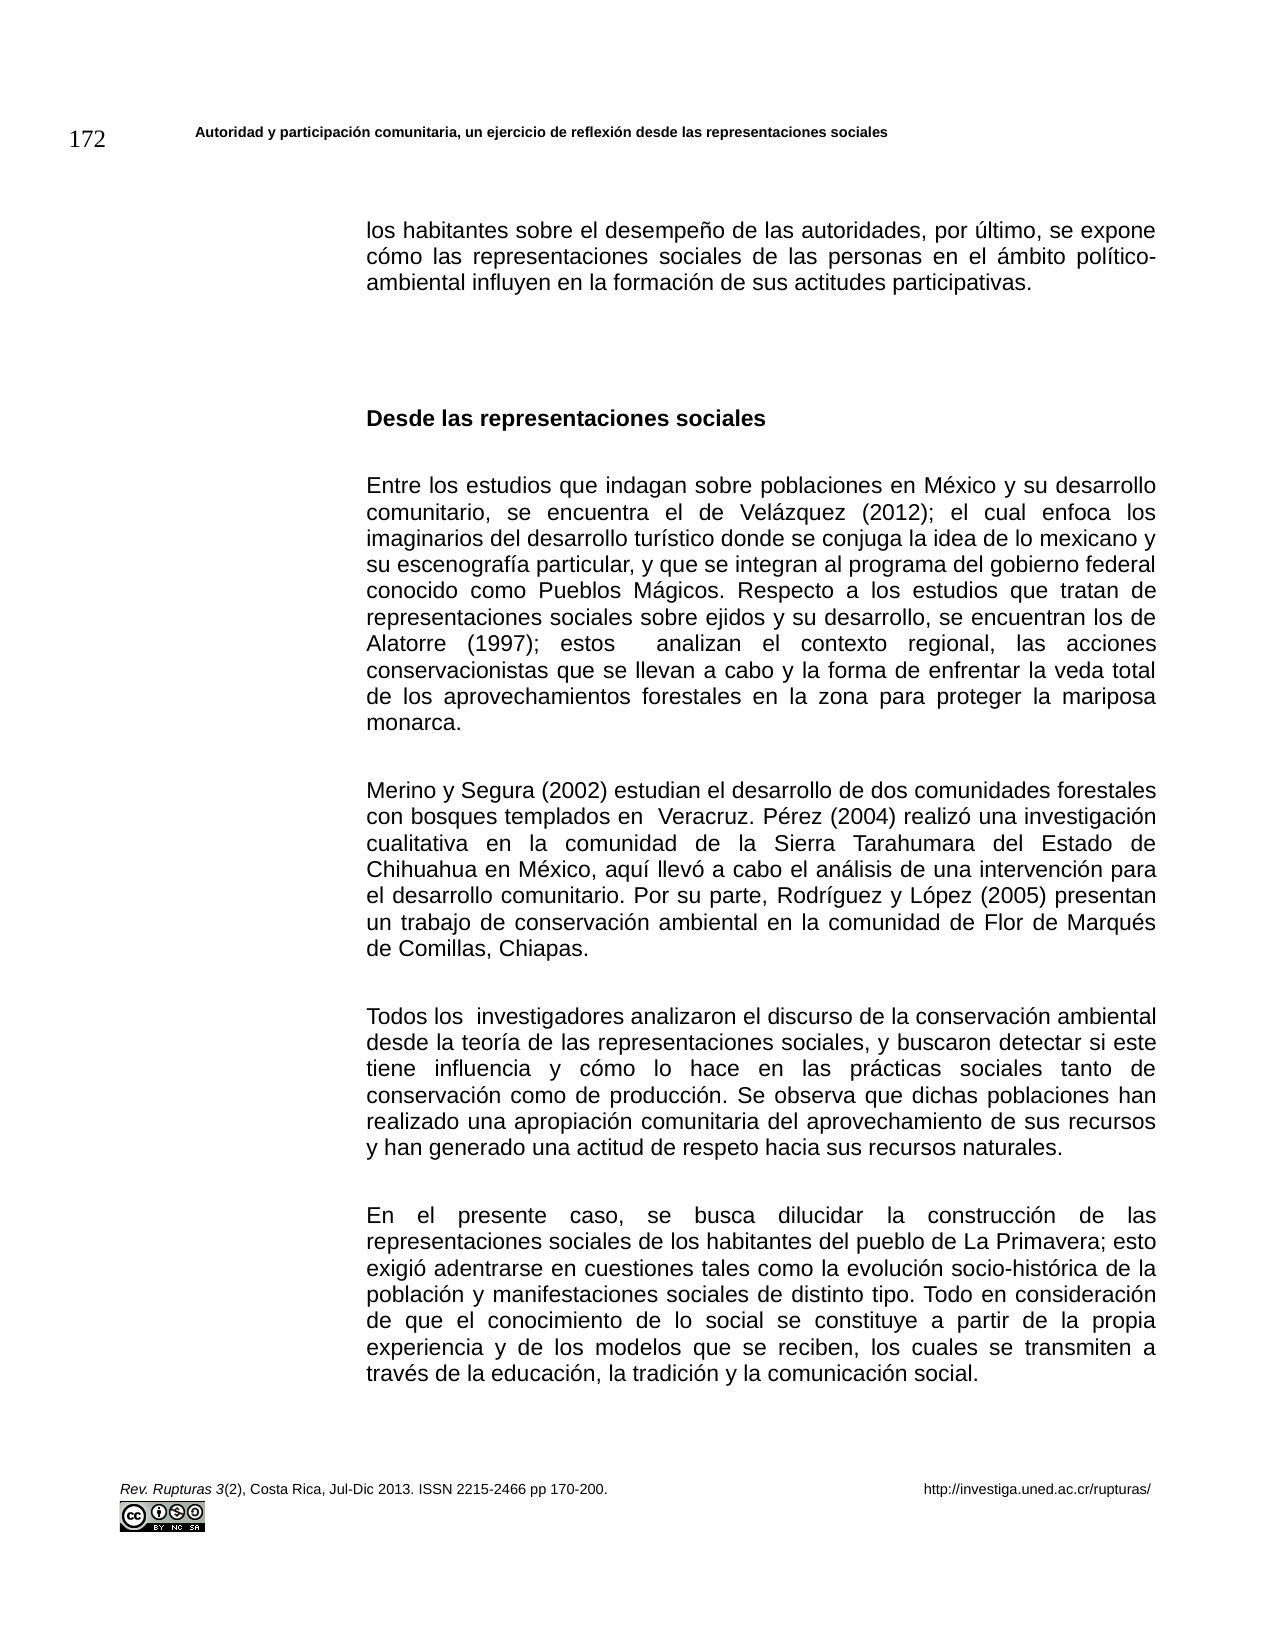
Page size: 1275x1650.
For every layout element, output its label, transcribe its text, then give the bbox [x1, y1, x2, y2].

picture [119, 1501, 205, 1532]
text Entre los estudios que indagan sobre poblaciones en México y su desarrollo comunitario, se encuentra el de Velázquez (2012); el cual enfoca los imaginarios del desarrollo turístico donde se conjuga la idea de lo mexicano y su escenografía particular, y que se integran al programa del gobierno federal conocido como Pueblos Mágicos. Respecto a los estudios que tratan de representaciones sociales sobre ejidos y su desarrollo, se encuentran los de Alatorre (1997); estos analizan el contexto regional, las acciones conservacionistas que se llevan a cabo y la forma de enfrentar la veda total de los aprovechamientos forestales en la zona para proteger la mariposa monarca. [366, 472, 1157, 736]
text Desde las representaciones sociales [366, 404, 1157, 431]
text Todos los investigadores analizaron el discurso de la conservación ambiental desde la teoría de las representaciones sociales, y buscaron detectar si este tiene influencia y cómo lo hace en las prácticas sociales tanto de conservación como de producción. Se observa que dichas poblaciones han realizado una apropiación comunitaria del aprovechamiento de sus recursos y han generado una actitud de respeto hacia sus recursos naturales. [366, 1003, 1157, 1161]
text En el presente caso, se busca dilucidar la construcción de las representaciones sociales de los habitantes del pueblo de La Primavera; esto exigió adentrarse en cuestiones tales como la evolución socio-histórica de la población y manifestaciones sociales de distinto tipo. Todo en consideración de que el conocimiento de lo social se constituye a partir de la propia experiencia y de los modelos que se reciben, los cuales se transmiten a través de la educación, la tradición y la comunicación social. [366, 1202, 1157, 1386]
text Merino y Segura (2002) estudian el desarrollo de dos comunidades forestales con bosques templados en Veracruz. Pérez (2004) realizó una investigación cualitativa en la comunidad de la Sierra Tarahumara del Estado de Chihuahua en México, aquí llevó a cabo el análisis de una intervención para el desarrollo comunitario. Por su parte, Rodríguez y López (2005) presentan un trabajo de conservación ambiental en la comunidad de Flor de Marqués de Comillas, Chiapas. [366, 777, 1157, 961]
text los habitantes sobre el desempeño de las autoridades, por último, se expone cómo las representaciones sociales de las personas en el ámbito político-ambiental influyen en la formación de sus actitudes participativas. [366, 217, 1157, 296]
